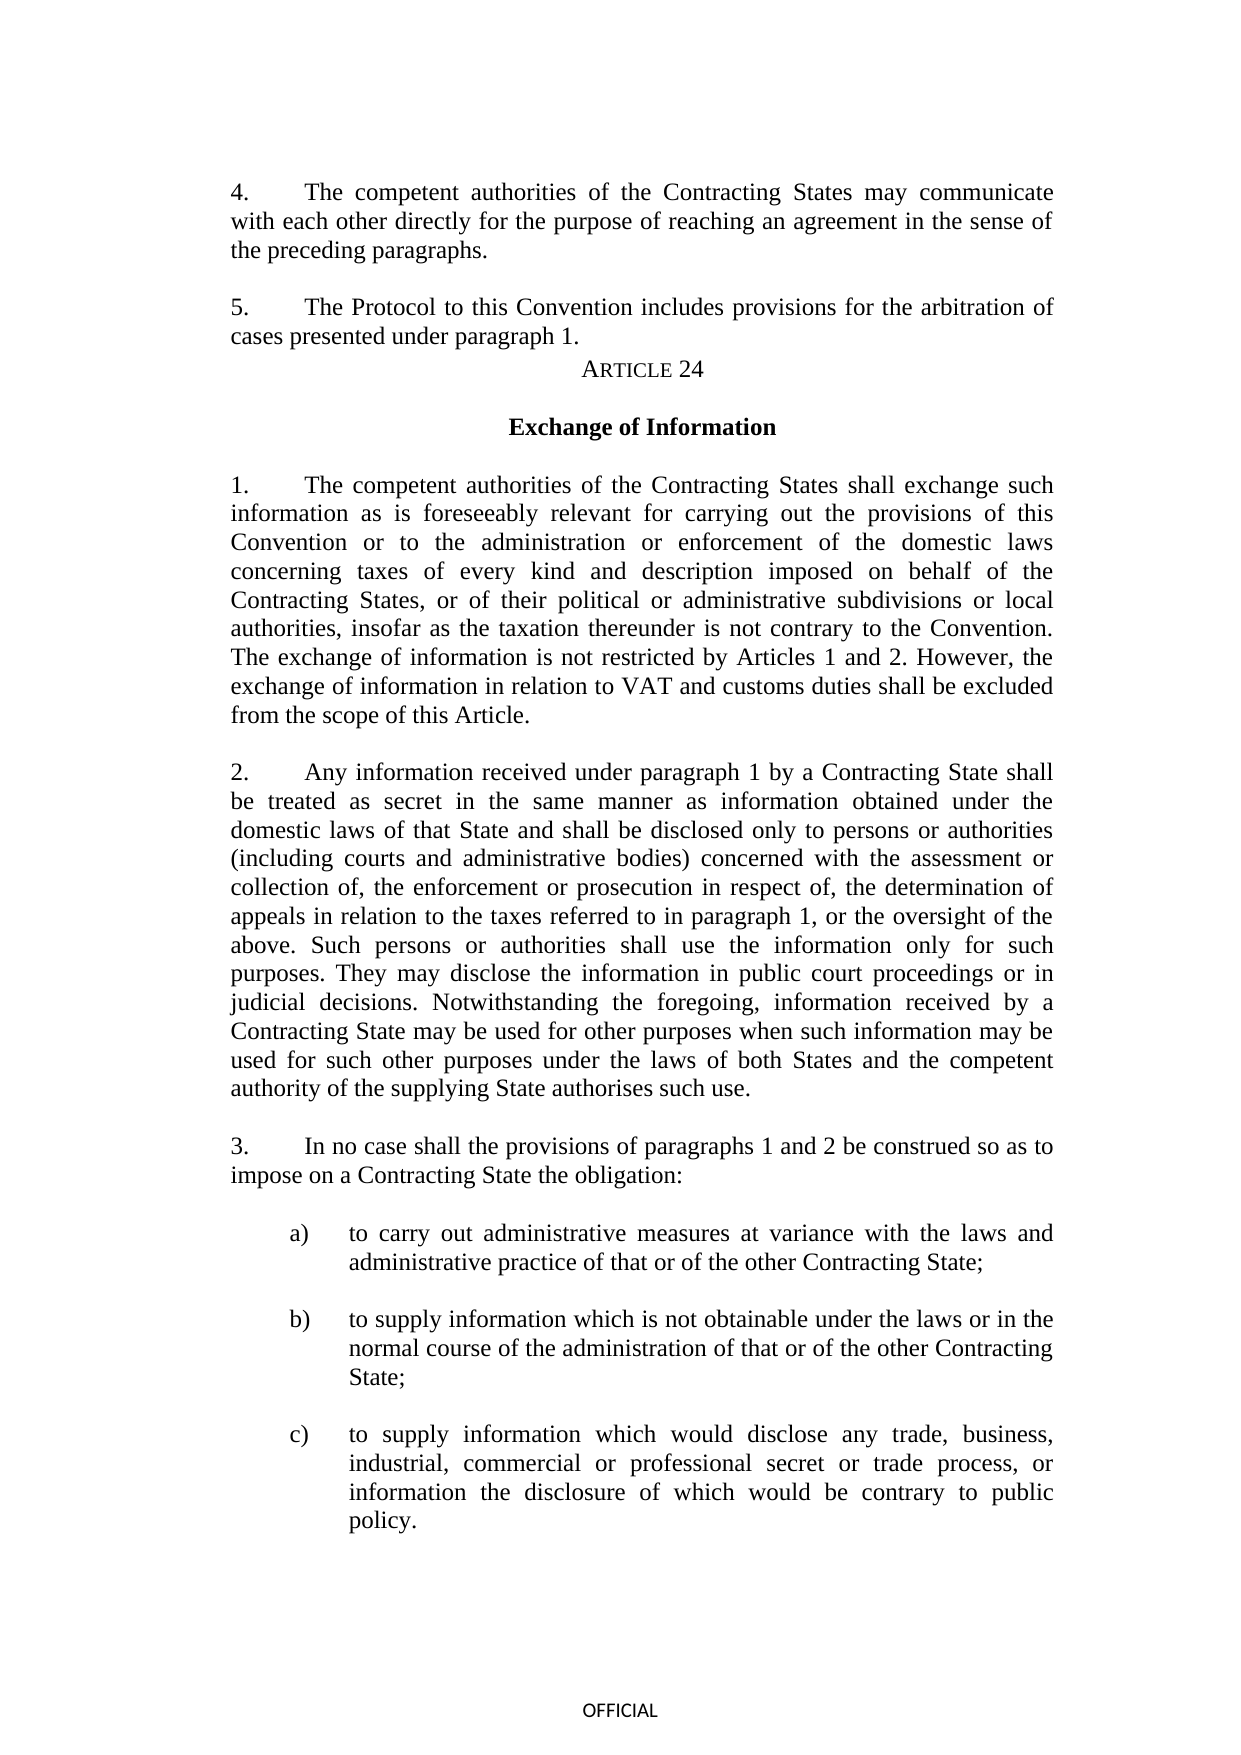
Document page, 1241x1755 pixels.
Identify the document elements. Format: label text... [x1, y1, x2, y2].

text 4. The competent authorities of the Contracting States may communicate with each other directly for the purpose of reaching an agreement in the sense of the preceding paragraphs. [230, 177, 1054, 263]
text 1. The competent authorities of the Contracting States shall exchange such information as is foreseeably relevant for carrying out the provisions of this Convention or to the administration or enforcement of the domestic laws concerning taxes of every kind and description imposed on behalf of the Contracting States, or of their political or administrative subdivisions or local authorities, insofar as the taxation thereunder is not contrary to the Convention. The exchange of information is not restricted by Articles 1 and 2. However, the exchange of information in relation to VAT and customs duties shall be excluded from the scope of this Article. [230, 470, 1054, 728]
text c) to supply information which would disclose any trade, business, industrial, commercial or professional secret or trade process, or information the disclosure of which would be contrary to public policy. [289, 1419, 1054, 1534]
text 5. The Protocol to this Convention includes provisions for the arbitration of cases presented under paragraph 1. [230, 292, 1054, 350]
text b) to supply information which is not obtainable under the laws or in the normal course of the administration of that or of the other Contracting State; [289, 1304, 1054, 1391]
text 2. Any information received under paragraph 1 by a Contracting State shall be treated as secret in the same manner as information obtained under the domestic laws of that State and shall be disclosed only to persons or authorities (including courts and administrative bodies) concerned with the assessment or collection of, the enforcement or prosecution in respect of, the determination of appeals in relation to the taxes referred to in paragraph 1, or the oversight of the above. Such persons or authorities shall use the information only for such purposes. They may disclose the information in public court proceedings or in judicial decisions. Notwithstanding the foregoing, information received by a Contracting State may be used for other purposes when such information may be used for such other purposes under the laws of both States and the competent authority of the supplying State authorises such use. [230, 757, 1054, 1102]
subtitle Article 24 [230, 350, 1054, 383]
text a) to carry out administrative measures at variance with the laws and administrative practice of that or of the other Contracting State; [289, 1218, 1054, 1276]
text 3. In no case shall the provisions of paragraphs 1 and 2 be construed so as to impose on a Contracting State the obligation: [230, 1131, 1054, 1189]
text Exchange of Information [230, 412, 1054, 441]
